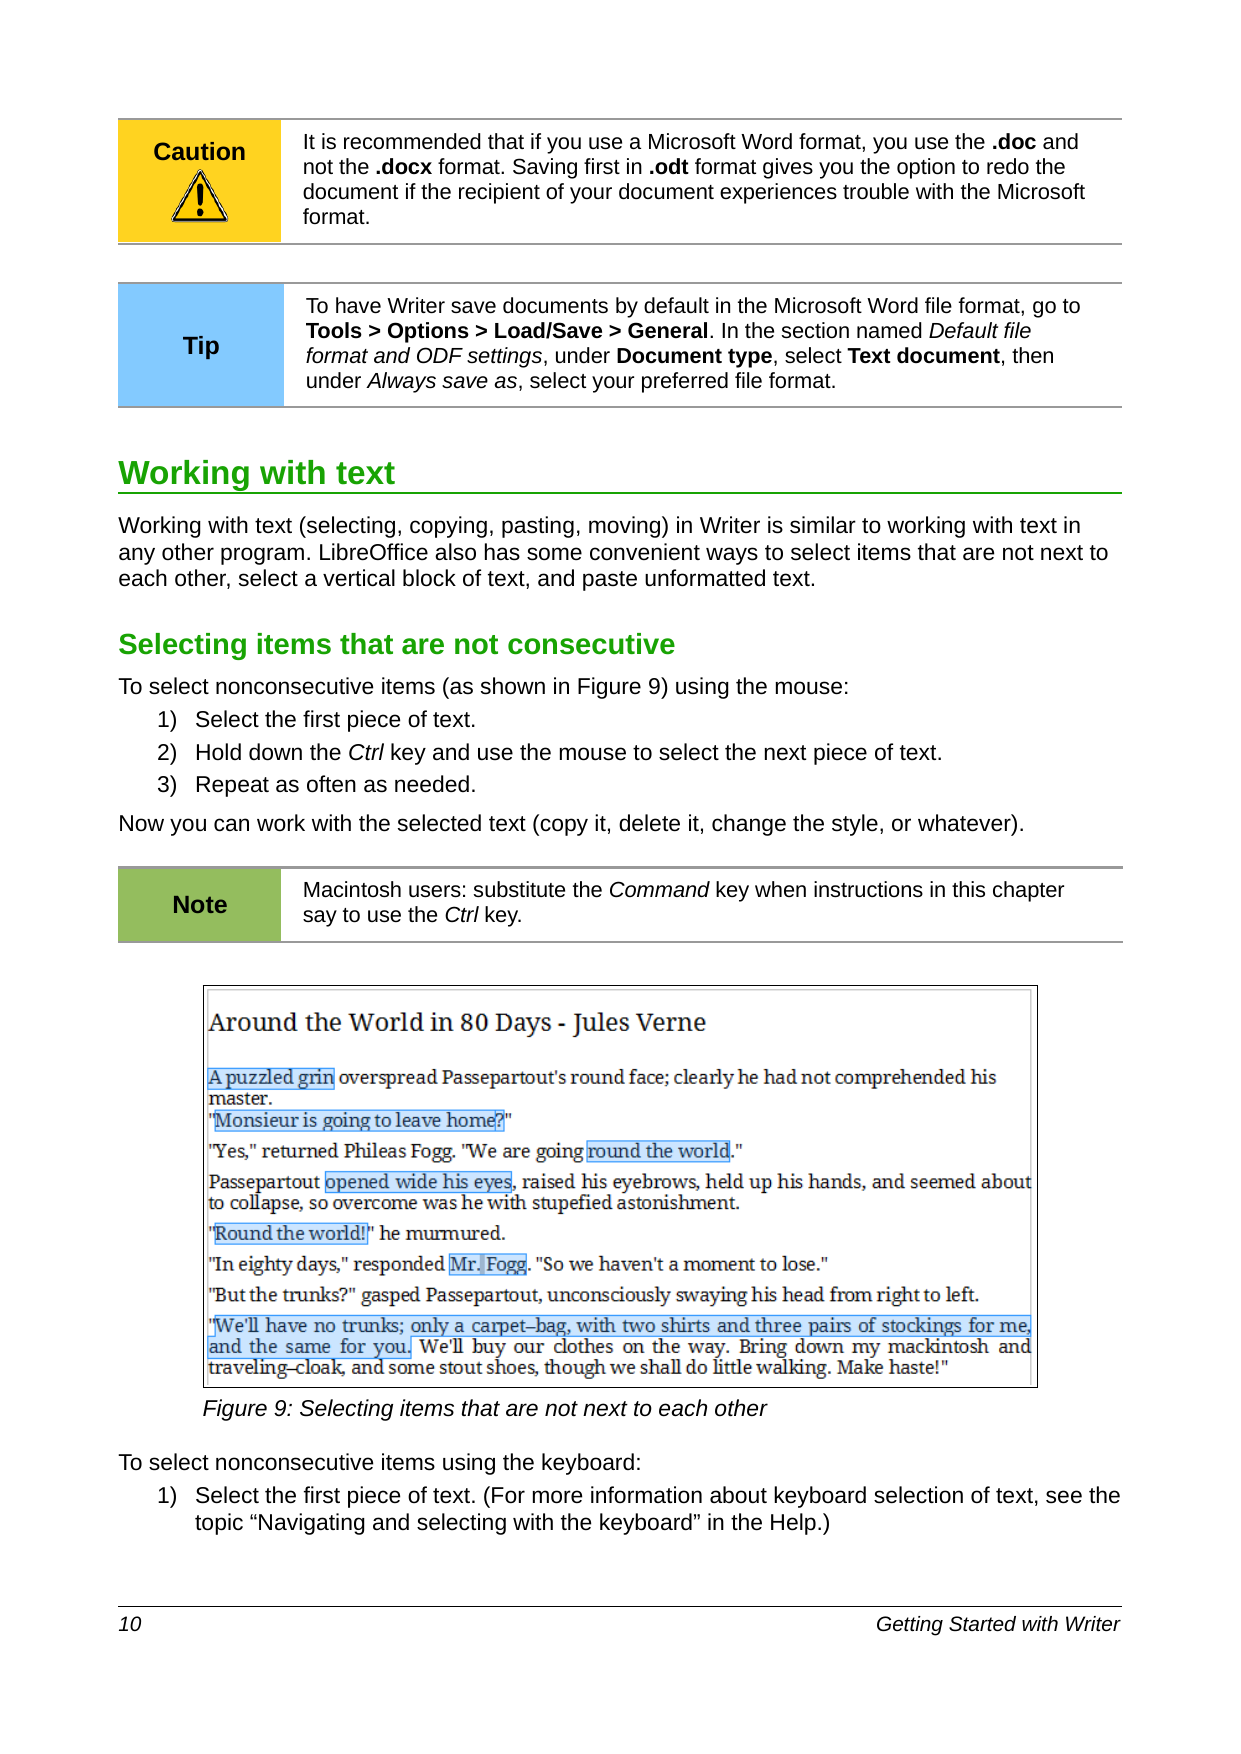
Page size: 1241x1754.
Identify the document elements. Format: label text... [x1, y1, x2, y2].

picture [167, 165, 232, 226]
subtitle Working with text [118, 453, 1122, 492]
list Repeat as often as needed. [177, 771, 1122, 797]
table_header Tip [118, 284, 284, 406]
list Select the first piece of text. (For more information about keyboard selection of text, see the topic “Navigating and selecting with the keyboard” in the Help.) [177, 1482, 1122, 1535]
list To select nonconsecutive items (as shown in Figure 9) using the mouse: [118, 673, 1122, 699]
table_header Macintosh users: substitute the Command key when instructions in this chapter say to use the Ctrl key. [281, 869, 1122, 941]
table_header To have Writer save documents by default in the Microsoft Word file format, go to Tools > Options > Load/Save > General. In the section named Default file format and ODF settings, under Document type, select Text document, then under Always save as, select your preferred file format. [284, 284, 1122, 406]
table_header Note [118, 869, 281, 941]
list To select nonconsecutive items using the keyboard: [118, 1449, 1122, 1476]
table_header Caution [118, 120, 281, 242]
subtitle Selecting items that are not consecutive [118, 627, 1122, 661]
list Hold down the Ctrl key and use the mouse to select the next piece of text. [177, 738, 1122, 765]
list Select the first piece of text. [177, 706, 1122, 732]
table_header It is recommended that if you use a Microsoft Word format, you use the .doc and not the .docx format. Saving first in .odt format gives you the option to redo the document if the recipient of your document experiences trouble with the Microsoft format. [281, 120, 1122, 242]
text Figure 9: Selecting items that are not next to each other [202, 1395, 1038, 1421]
text Working with text (selecting, copying, pasting, moving) in Writer is similar to working with text in any other program. LibreOffice also has some convenient ways to select items that are not next to each other, select a vertical block of text, and paste unformatted text. [118, 512, 1122, 592]
picture [206, 988, 1034, 1385]
text Now you can work with the selected text (copy it, delete it, change the style, or whatever). [118, 810, 1122, 836]
